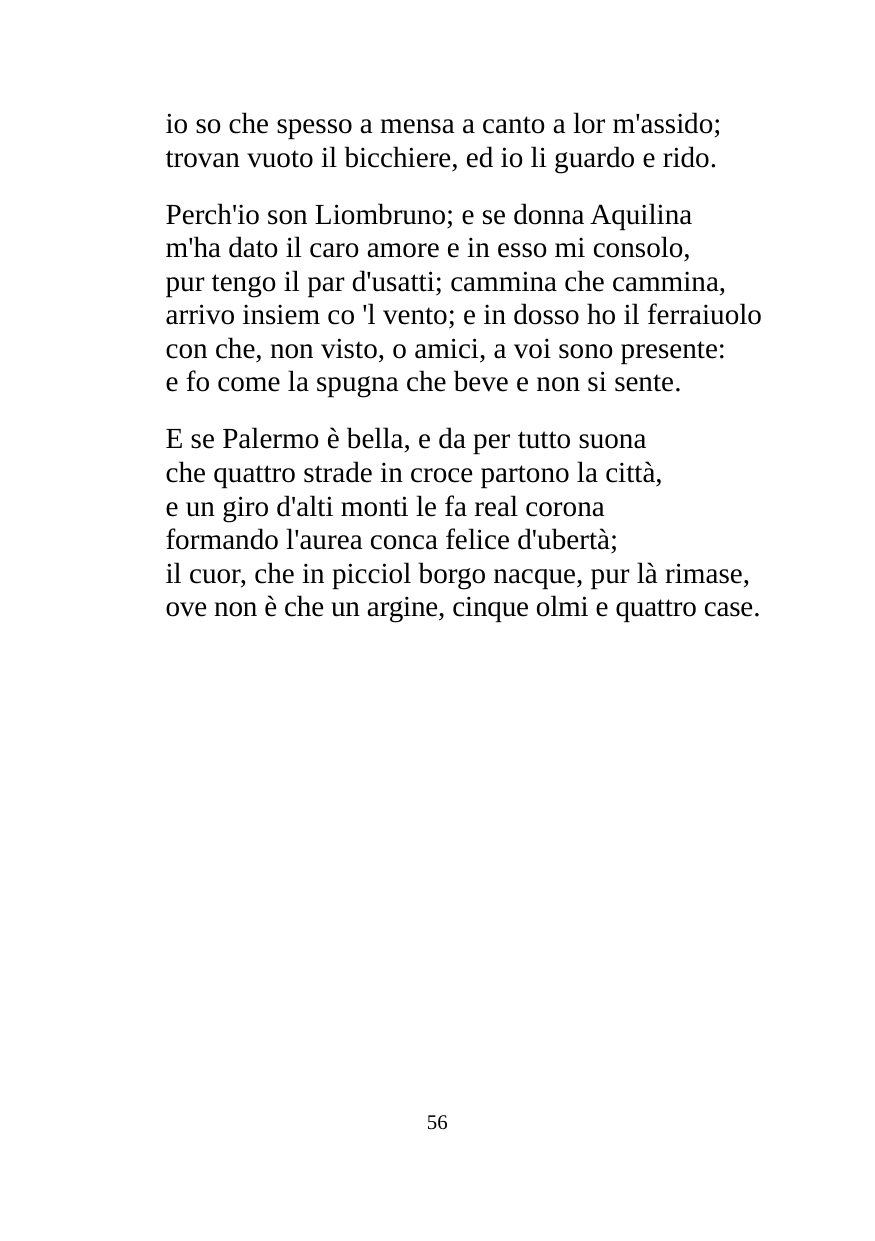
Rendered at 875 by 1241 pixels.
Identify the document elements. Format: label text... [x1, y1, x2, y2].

text io so che spesso a mensa a canto a lor m'assido; trovan vuoto il bicchiere, ed io li guardo e rido. [165, 106, 768, 173]
text Perch'io son Liombruno; e se donna Aquilina m'ha dato il caro amore e in esso mi consolo, pur tengo il par d'usatti; cammina che cammina, arrivo insiem co 'l vento; e in dosso ho il ferraiuolo con che, non visto, o amici, a voi sono presente: e fo come la spugna che beve e non si sente. [165, 197, 768, 398]
text E se Palermo è bella, e da per tutto suona che quattro strade in croce partono la città, e un giro d'alti monti le fa real corona formando l'aurea conca felice d'ubertà; il cuor, che in picciol borgo nacque, pur là rimase, ove non è che un argine, cinque olmi e quattro case. [165, 422, 768, 623]
